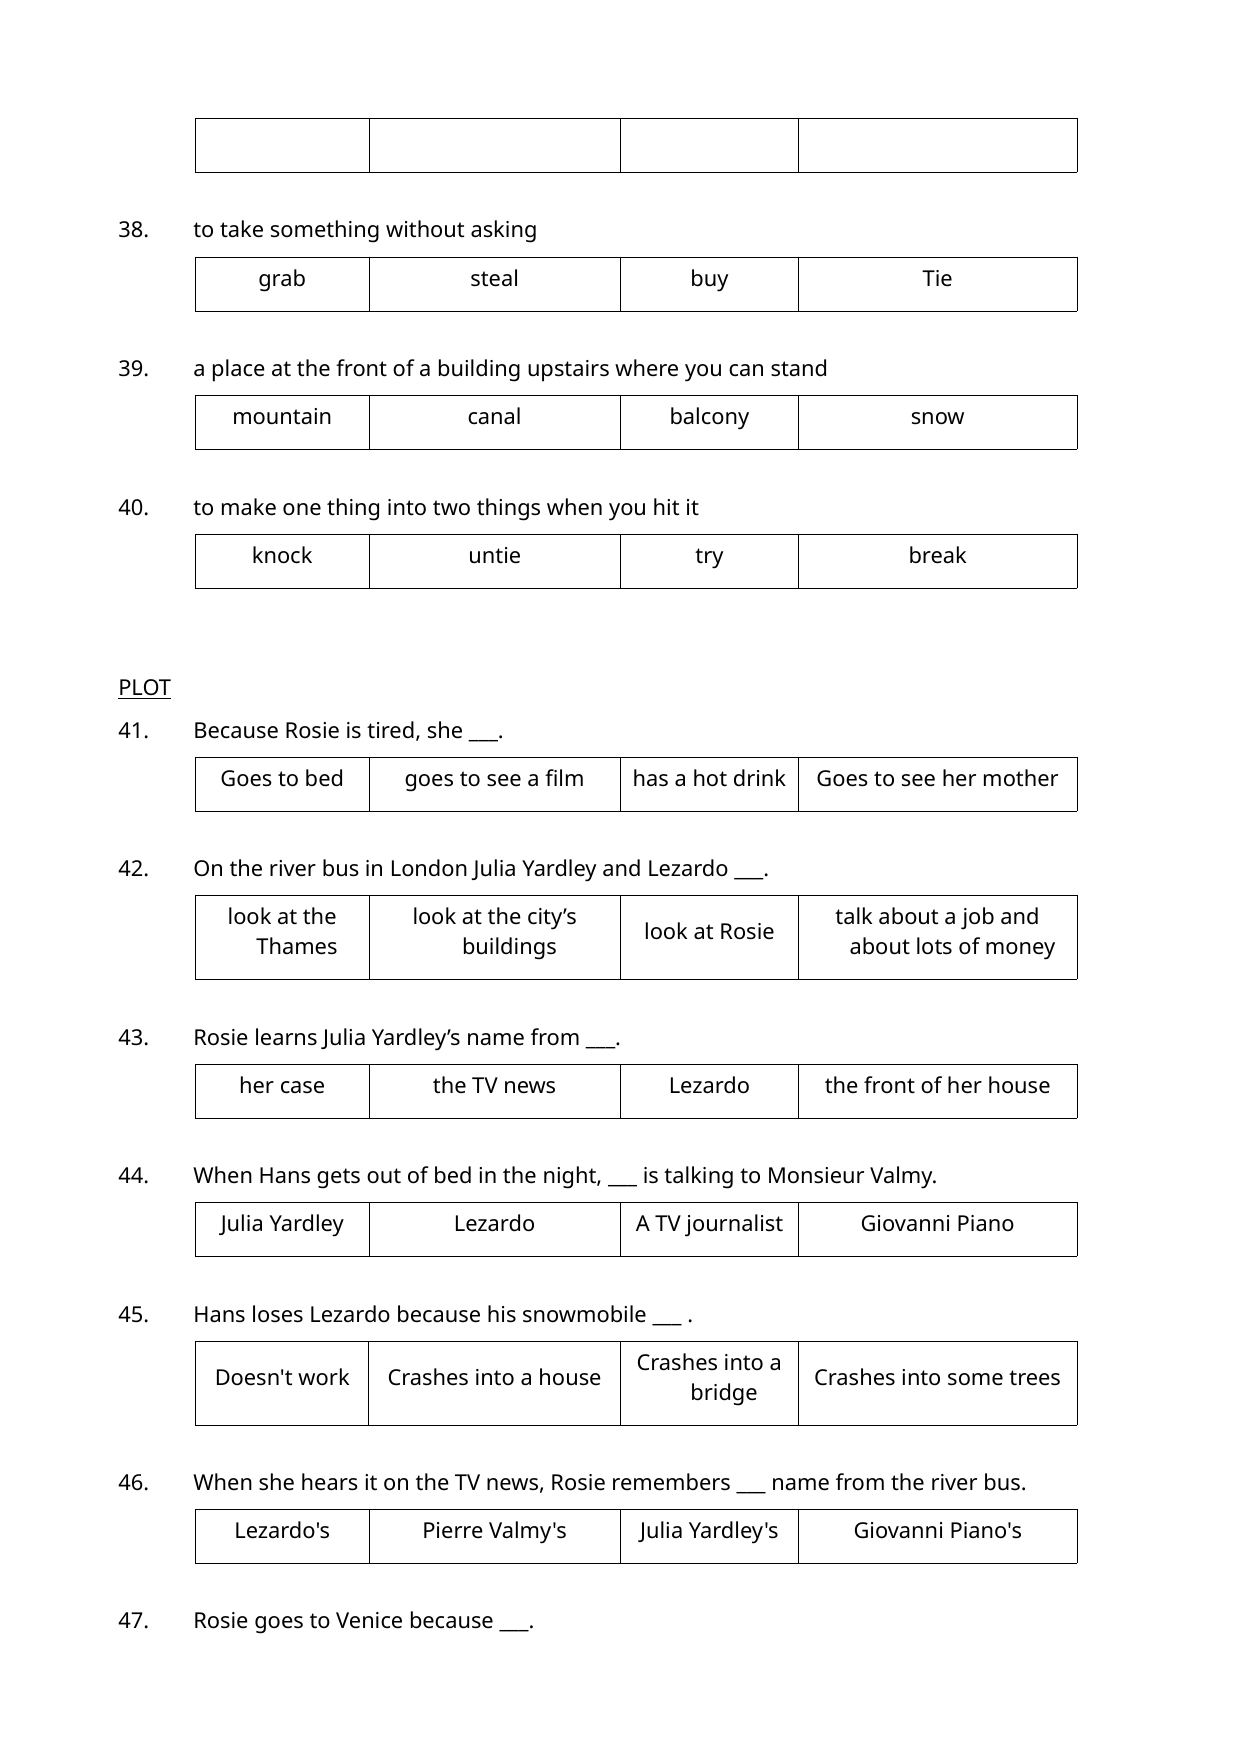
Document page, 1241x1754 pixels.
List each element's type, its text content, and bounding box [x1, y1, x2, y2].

table_header Lezardo's [196, 1510, 369, 1563]
list to take something without asking [118, 214, 1122, 244]
table_header untie [370, 535, 620, 588]
table_header grab [196, 258, 369, 311]
table_header Giovanni Piano's [799, 1510, 1077, 1563]
table_header Julia Yardley's [621, 1510, 798, 1563]
list to make one thing into two things when you hit it [118, 491, 1122, 521]
table_header canal [370, 396, 620, 449]
list Because Rosie is tired, she ___. [118, 714, 1122, 744]
table_header [370, 119, 620, 172]
table_header Julia Yardley [196, 1203, 369, 1256]
table_header look at the Thames [196, 896, 369, 979]
text PLOT [118, 672, 1122, 702]
list On the river bus in London Julia Yardley and Lezardo ___. [118, 853, 1122, 883]
table_header Giovanni Piano [799, 1203, 1077, 1256]
table_header snow [799, 396, 1077, 449]
table_header Doesn't work [196, 1342, 368, 1424]
table_header her case [196, 1065, 369, 1118]
list When Hans gets out of bed in the night, ___ is talking to Monsieur Valmy. [118, 1160, 1122, 1190]
table_header Pierre Valmy's [370, 1510, 620, 1563]
table_header try [621, 535, 798, 588]
table_header look at the city’s buildings [370, 896, 620, 979]
table_header Lezardo [370, 1203, 620, 1256]
table_header has a hot drink [621, 758, 798, 811]
table_header Goes to bed [196, 758, 369, 811]
table_header buy [621, 258, 798, 311]
table_header goes to see a film [370, 758, 620, 811]
table_header knock [196, 535, 369, 588]
table_header mountain [196, 396, 369, 449]
table_header Crashes into a bridge [621, 1342, 798, 1424]
table_header Crashes into a house [369, 1342, 620, 1424]
table_header break [799, 535, 1077, 588]
list Rosie goes to Venice because ___. [118, 1605, 1122, 1635]
table_header balcony [621, 396, 798, 449]
table_header talk about a job and about lots of money [799, 896, 1077, 979]
table_header Tie [799, 258, 1077, 311]
list When she hears it on the TV news, Rosie remembers ___ name from the river bus. [118, 1467, 1122, 1497]
list Hans loses Lezardo because his snowmobile ___ . [118, 1298, 1122, 1328]
table_header [799, 119, 1077, 172]
table_header the TV news [370, 1065, 620, 1118]
table_header [196, 119, 369, 172]
list a place at the front of a building upstairs where you can stand [118, 353, 1122, 383]
table_header look at Rosie [621, 896, 798, 979]
table_header Crashes into some trees [799, 1342, 1077, 1424]
list Rosie learns Julia Yardley’s name from ___. [118, 1021, 1122, 1051]
table_header A TV journalist [621, 1203, 798, 1256]
table_header steal [370, 258, 620, 311]
table_header Lezardo [621, 1065, 798, 1118]
table_header Goes to see her mother [799, 758, 1077, 811]
table_header [621, 119, 798, 172]
table_header the front of her house [799, 1065, 1077, 1118]
